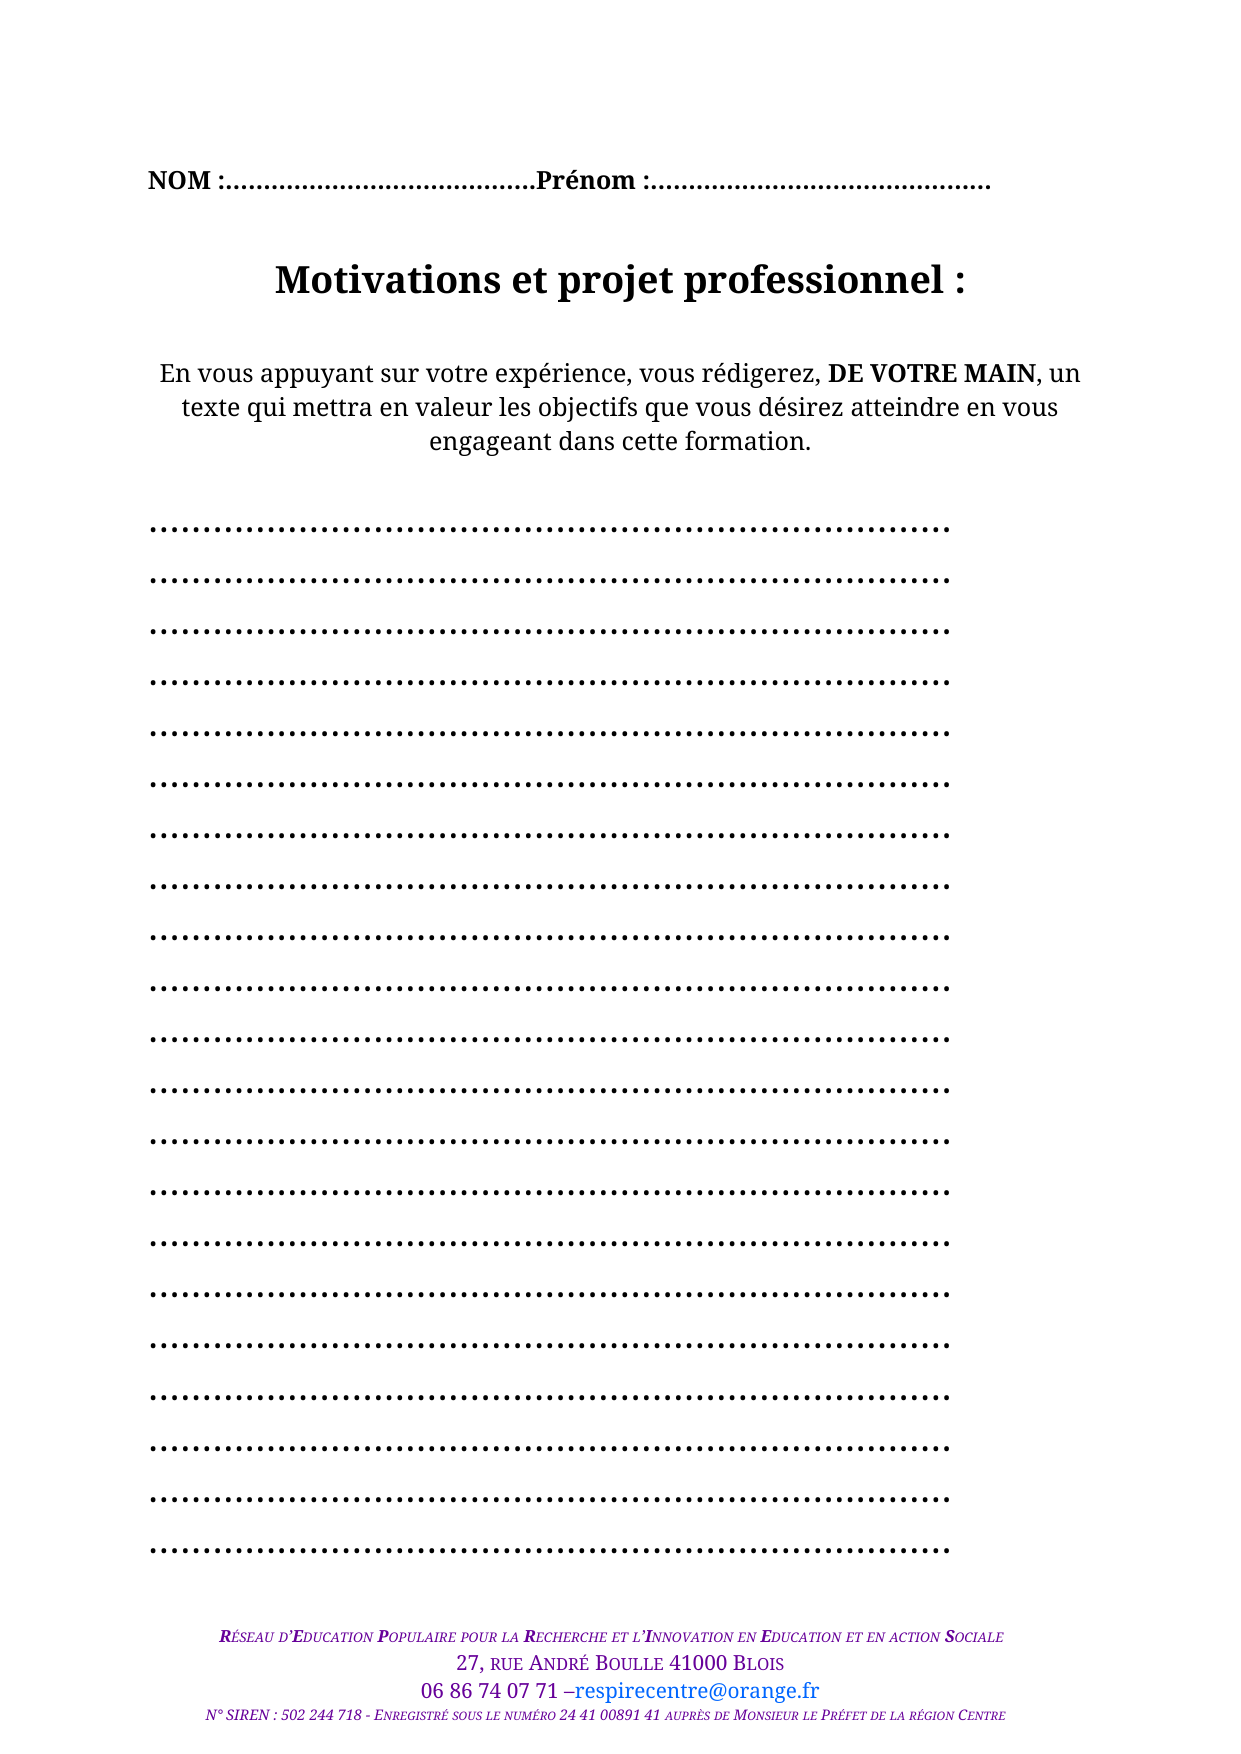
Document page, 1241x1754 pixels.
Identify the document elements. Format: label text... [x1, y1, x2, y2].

text ………………………………………………………………… [148, 1207, 1092, 1258]
text ………………………………………………………………… [148, 1258, 1092, 1309]
text ………………………………………………………………… [148, 1462, 1092, 1513]
text ………………………………………………………………… [148, 951, 1092, 1002]
text ………………………………………………………………… [148, 849, 1092, 900]
title NOM :…………………………………..Prénom :……………………………………… [148, 163, 1092, 197]
text ………………………………………………………………… [148, 492, 1092, 543]
text ………………………………………………………………… [148, 543, 1092, 594]
text ………………………………………………………………… [148, 1513, 1092, 1564]
text ………………………………………………………………… [148, 1104, 1092, 1156]
text ………………………………………………………………… [148, 696, 1092, 747]
text ………………………………………………………………… [148, 1411, 1092, 1462]
text ………………………………………………………………… [148, 747, 1092, 798]
text ………………………………………………………………… [148, 798, 1092, 849]
text ………………………………………………………………… [148, 1053, 1092, 1104]
text ………………………………………………………………… [148, 1309, 1092, 1360]
text ………………………………………………………………… [148, 1156, 1092, 1207]
text ………………………………………………………………… [148, 1360, 1092, 1411]
text En vous appuyant sur votre expérience, vous rédigerez, DE VOTRE MAIN, un texte qui mettra en valeur les objectifs que vous désirez atteindre en vous engageant dans cette formation. [148, 356, 1092, 458]
text Motivations et projet professionnel : [148, 254, 1092, 305]
text ………………………………………………………………… [148, 594, 1092, 645]
text ………………………………………………………………… [148, 900, 1092, 951]
text ………………………………………………………………… [148, 645, 1092, 696]
text ………………………………………………………………… [148, 1002, 1092, 1053]
